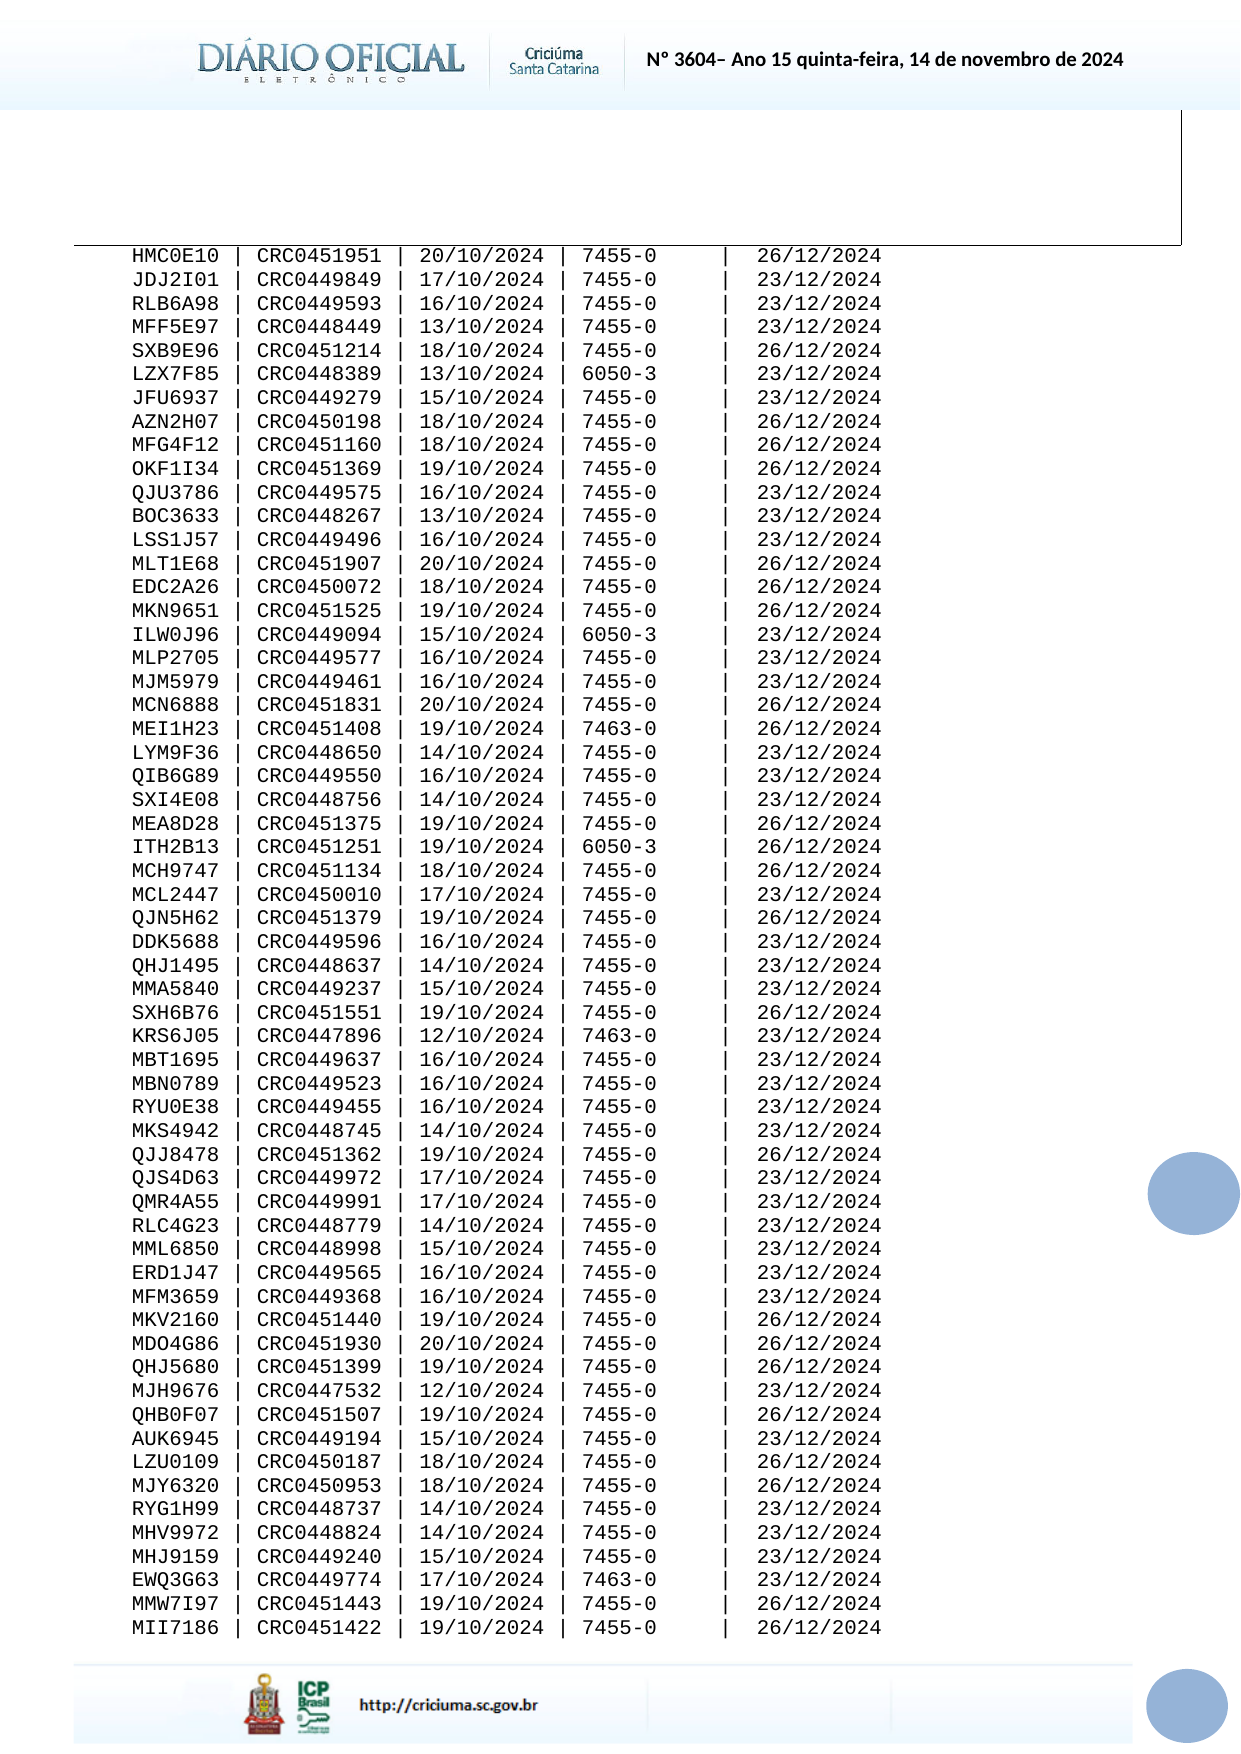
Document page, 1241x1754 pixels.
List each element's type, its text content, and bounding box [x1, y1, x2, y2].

text MHV9972 | CRC0448824 | 14/10/2024 | 7455-0 | 23/12/2024 [44, 1522, 1181, 1546]
text RLB6A98 | CRC0449593 | 16/10/2024 | 7455-0 | 23/12/2024 [44, 292, 1181, 316]
text BOC3633 | CRC0448267 | 13/10/2024 | 7455-0 | 23/12/2024 [44, 505, 1181, 529]
text MKS4942 | CRC0448745 | 14/10/2024 | 7455-0 | 23/12/2024 [44, 1120, 1181, 1144]
text MML6850 | CRC0448998 | 15/10/2024 | 7455-0 | 23/12/2024 [44, 1238, 1181, 1262]
text ERD1J47 | CRC0449565 | 16/10/2024 | 7455-0 | 23/12/2024 [44, 1262, 1181, 1286]
text LZU0109 | CRC0450187 | 18/10/2024 | 7455-0 | 26/12/2024 [44, 1451, 1181, 1475]
text MCH9747 | CRC0451134 | 18/10/2024 | 7455-0 | 26/12/2024 [44, 860, 1181, 884]
text MII7186 | CRC0451422 | 19/10/2024 | 7455-0 | 26/12/2024 [44, 1617, 1181, 1640]
text MMW7I97 | CRC0451443 | 19/10/2024 | 7455-0 | 26/12/2024 [44, 1593, 1181, 1617]
text MBN0789 | CRC0449523 | 16/10/2024 | 7455-0 | 23/12/2024 [44, 1073, 1181, 1096]
text MMA5840 | CRC0449237 | 15/10/2024 | 7455-0 | 23/12/2024 [44, 978, 1181, 1002]
text QHJ1495 | CRC0448637 | 14/10/2024 | 7455-0 | 23/12/2024 [44, 954, 1181, 978]
text QHJ5680 | CRC0451399 | 19/10/2024 | 7455-0 | 26/12/2024 [44, 1357, 1181, 1380]
text AUK6945 | CRC0449194 | 15/10/2024 | 7455-0 | 23/12/2024 [44, 1427, 1181, 1451]
text MJM5979 | CRC0449461 | 16/10/2024 | 7455-0 | 23/12/2024 [44, 671, 1181, 694]
text MFM3659 | CRC0449368 | 16/10/2024 | 7455-0 | 23/12/2024 [44, 1286, 1181, 1309]
text MKN9651 | CRC0451525 | 19/10/2024 | 7455-0 | 26/12/2024 [44, 600, 1181, 623]
text MKV2160 | CRC0451440 | 19/10/2024 | 7455-0 | 26/12/2024 [44, 1309, 1181, 1333]
text QIB6G89 | CRC0449550 | 16/10/2024 | 7455-0 | 23/12/2024 [44, 765, 1181, 789]
text MEI1H23 | CRC0451408 | 19/10/2024 | 7463-0 | 26/12/2024 [44, 718, 1181, 742]
text MCL2447 | CRC0450010 | 17/10/2024 | 7455-0 | 23/12/2024 [44, 884, 1181, 907]
text DDK5688 | CRC0449596 | 16/10/2024 | 7455-0 | 23/12/2024 [44, 931, 1181, 954]
text MLT1E68 | CRC0451907 | 20/10/2024 | 7455-0 | 26/12/2024 [44, 553, 1181, 576]
text JFU6937 | CRC0449279 | 15/10/2024 | 7455-0 | 23/12/2024 [44, 387, 1181, 411]
text EDC2A26 | CRC0450072 | 18/10/2024 | 7455-0 | 26/12/2024 [44, 576, 1181, 600]
text QJS4D63 | CRC0449972 | 17/10/2024 | 7455-0 | 23/12/2024 [44, 1167, 1157, 1191]
text QJU3786 | CRC0449575 | 16/10/2024 | 7455-0 | 23/12/2024 [44, 482, 1181, 505]
text KRS6J05 | CRC0447896 | 12/10/2024 | 7463-0 | 23/12/2024 [44, 1026, 1181, 1049]
text OKF1I34 | CRC0451369 | 19/10/2024 | 7455-0 | 26/12/2024 [44, 458, 1181, 482]
text RYU0E38 | CRC0449455 | 16/10/2024 | 7455-0 | 23/12/2024 [44, 1096, 1181, 1120]
text QMR4A55 | CRC0449991 | 17/10/2024 | 7455-0 | 23/12/2024 [44, 1191, 1153, 1215]
text MJY6320 | CRC0450953 | 18/10/2024 | 7455-0 | 26/12/2024 [44, 1475, 1181, 1498]
text SXB9E96 | CRC0451214 | 18/10/2024 | 7455-0 | 26/12/2024 [44, 340, 1181, 363]
text RYG1H99 | CRC0448737 | 14/10/2024 | 7455-0 | 23/12/2024 [44, 1498, 1181, 1522]
text LYM9F36 | CRC0448650 | 14/10/2024 | 7455-0 | 23/12/2024 [44, 742, 1181, 765]
text RLC4G23 | CRC0448779 | 14/10/2024 | 7455-0 | 23/12/2024 [44, 1215, 1181, 1238]
text LZX7F85 | CRC0448389 | 13/10/2024 | 6050-3 | 23/12/2024 [44, 363, 1181, 387]
text ILW0J96 | CRC0449094 | 15/10/2024 | 6050-3 | 23/12/2024 [44, 623, 1181, 647]
text SXH6B76 | CRC0451551 | 19/10/2024 | 7455-0 | 26/12/2024 [44, 1002, 1181, 1026]
text AZN2H07 | CRC0450198 | 18/10/2024 | 7455-0 | 26/12/2024 [44, 411, 1181, 434]
text MFG4F12 | CRC0451160 | 18/10/2024 | 7455-0 | 26/12/2024 [44, 434, 1181, 458]
text MHJ9159 | CRC0449240 | 15/10/2024 | 7455-0 | 23/12/2024 [44, 1546, 1181, 1569]
text MEA8D28 | CRC0451375 | 19/10/2024 | 7455-0 | 26/12/2024 [44, 813, 1181, 836]
text SXI4E08 | CRC0448756 | 14/10/2024 | 7455-0 | 23/12/2024 [44, 789, 1181, 813]
text MFF5E97 | CRC0448449 | 13/10/2024 | 7455-0 | 23/12/2024 [44, 316, 1181, 340]
text QJJ8478 | CRC0451362 | 19/10/2024 | 7455-0 | 26/12/2024 [44, 1144, 1181, 1167]
text MBT1695 | CRC0449637 | 16/10/2024 | 7455-0 | 23/12/2024 [44, 1049, 1181, 1073]
text MCN6888 | CRC0451831 | 20/10/2024 | 7455-0 | 26/12/2024 [44, 694, 1181, 718]
text LSS1J57 | CRC0449496 | 16/10/2024 | 7455-0 | 23/12/2024 [44, 529, 1181, 553]
text MJH9676 | CRC0447532 | 12/10/2024 | 7455-0 | 23/12/2024 [44, 1380, 1181, 1404]
text ITH2B13 | CRC0451251 | 19/10/2024 | 6050-3 | 26/12/2024 [44, 836, 1181, 860]
text MDO4G86 | CRC0451930 | 20/10/2024 | 7455-0 | 26/12/2024 [44, 1333, 1181, 1357]
text HMC0E10 | CRC0451951 | 20/10/2024 | 7455-0 | 26/12/2024 [44, 245, 1181, 269]
text EWQ3G63 | CRC0449774 | 17/10/2024 | 7463-0 | 23/12/2024 [44, 1569, 1181, 1593]
text QHB0F07 | CRC0451507 | 19/10/2024 | 7455-0 | 26/12/2024 [44, 1404, 1181, 1427]
text JDJ2I01 | CRC0449849 | 17/10/2024 | 7455-0 | 23/12/2024 [44, 269, 1181, 292]
text QJN5H62 | CRC0451379 | 19/10/2024 | 7455-0 | 26/12/2024 [44, 907, 1181, 931]
text MLP2705 | CRC0449577 | 16/10/2024 | 7455-0 | 23/12/2024 [44, 647, 1181, 671]
